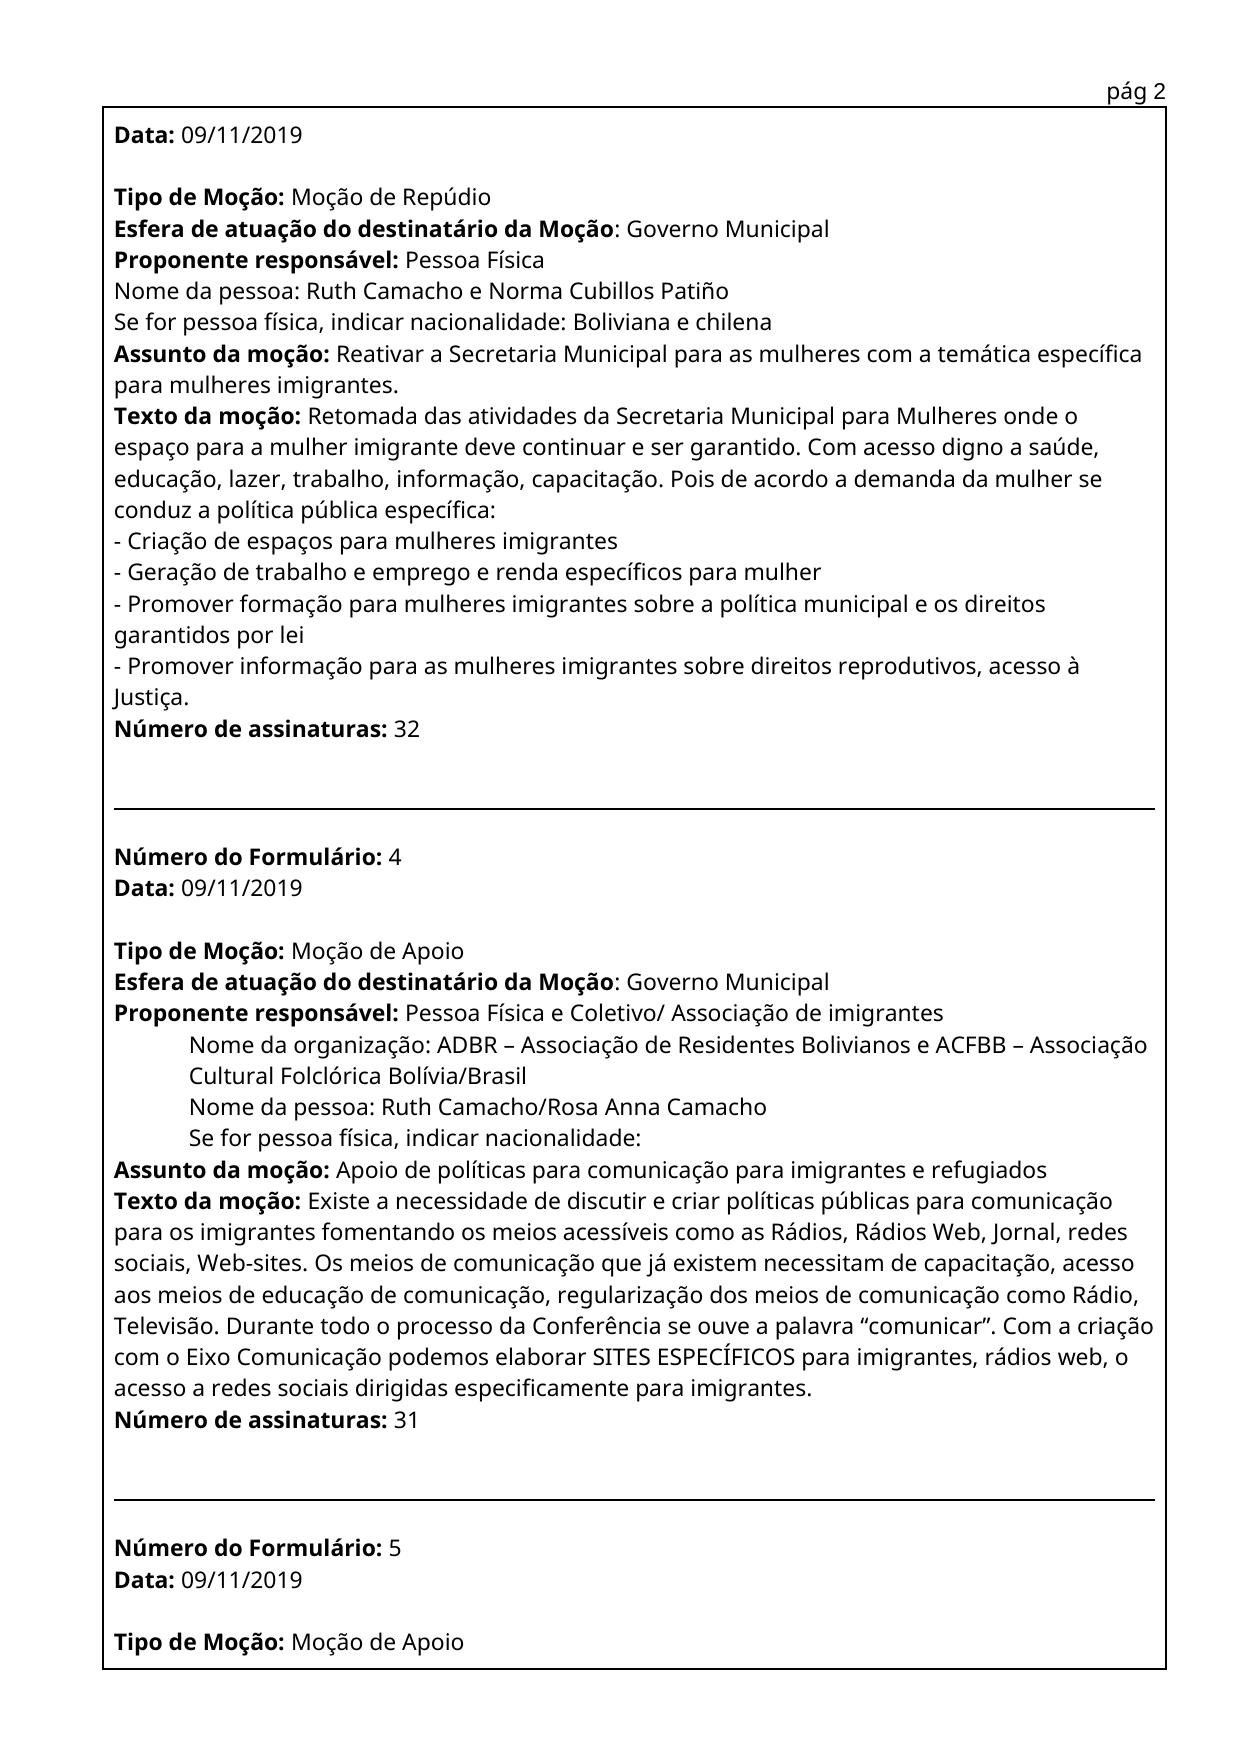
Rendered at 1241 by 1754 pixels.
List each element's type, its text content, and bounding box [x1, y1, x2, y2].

table_header Data: 09/11/2019 Tipo de Moção: Moção de Repúdio Esfera de atuação do destinatário da Moção: Governo Municipal Proponente responsável: Pessoa Física Nome da pessoa: Ruth Camacho e Norma Cubillos Patiño Se for pessoa física, indicar nacionalidade: Boliviana e chilena Assunto da moção: Reativar a Secretaria Municipal para as mulheres com a temática específica para mulheres imigrantes. Texto da moção: Retomada das atividades da Secretaria Municipal para Mulheres onde o espaço para a mulher imigrante deve continuar e ser garantido. Com acesso digno a saúde, educação, lazer, trabalho, informação, capacitação. Pois de acordo a demanda da mulher se conduz a política pública específica: - Criação de espaços para mulheres imigrantes - Geração de trabalho e emprego e renda específicos para mulher - Promover formação para mulheres imigrantes sobre a política municipal e os direitos garantidos por lei - Promover informação para as mulheres imigrantes sobre direitos reprodutivos, acesso à Justiça. Número de assinaturas: 32 Número do Formulário: 4 Data: 09/11/2019 Tipo de Moção: Moção de Apoio Esfera de atuação do destinatário da Moção: Governo Municipal Proponente responsável: Pessoa Física e Coletivo/ Associação de imigrantes Nome da organização: ADBR – Associação de Residentes Bolivianos e ACFBB – Associação Cultural Folclórica Bolívia/Brasil Nome da pessoa: Ruth Camacho/Rosa Anna Camacho Se for pessoa física, indicar nacionalidade: Assunto da moção: Apoio de políticas para comunicação para imigrantes e refugiados Texto da moção: Existe a necessidade de discutir e criar políticas públicas para comunicação para os imigrantes fomentando os meios acessíveis como as Rádios, Rádios Web, Jornal, redes sociais, Web-sites. Os meios de comunicação que já existem necessitam de capacitação, acesso aos meios de educação de comunicação, regularização dos meios de comunicação como Rádio, Televisão. Durante todo o processo da Conferência se ouve a palavra “comunicar”. Com a criação com o Eixo Comunicação podemos elaborar SITES ESPECÍFICOS para imigrantes, rádios web, o acesso a redes sociais dirigidas especificamente para imigrantes. Número de assinaturas: 31 Número do Formulário: 5 Data: 09/11/2019 Tipo de Moção: Moção de Apoio [104, 108, 1165, 1668]
